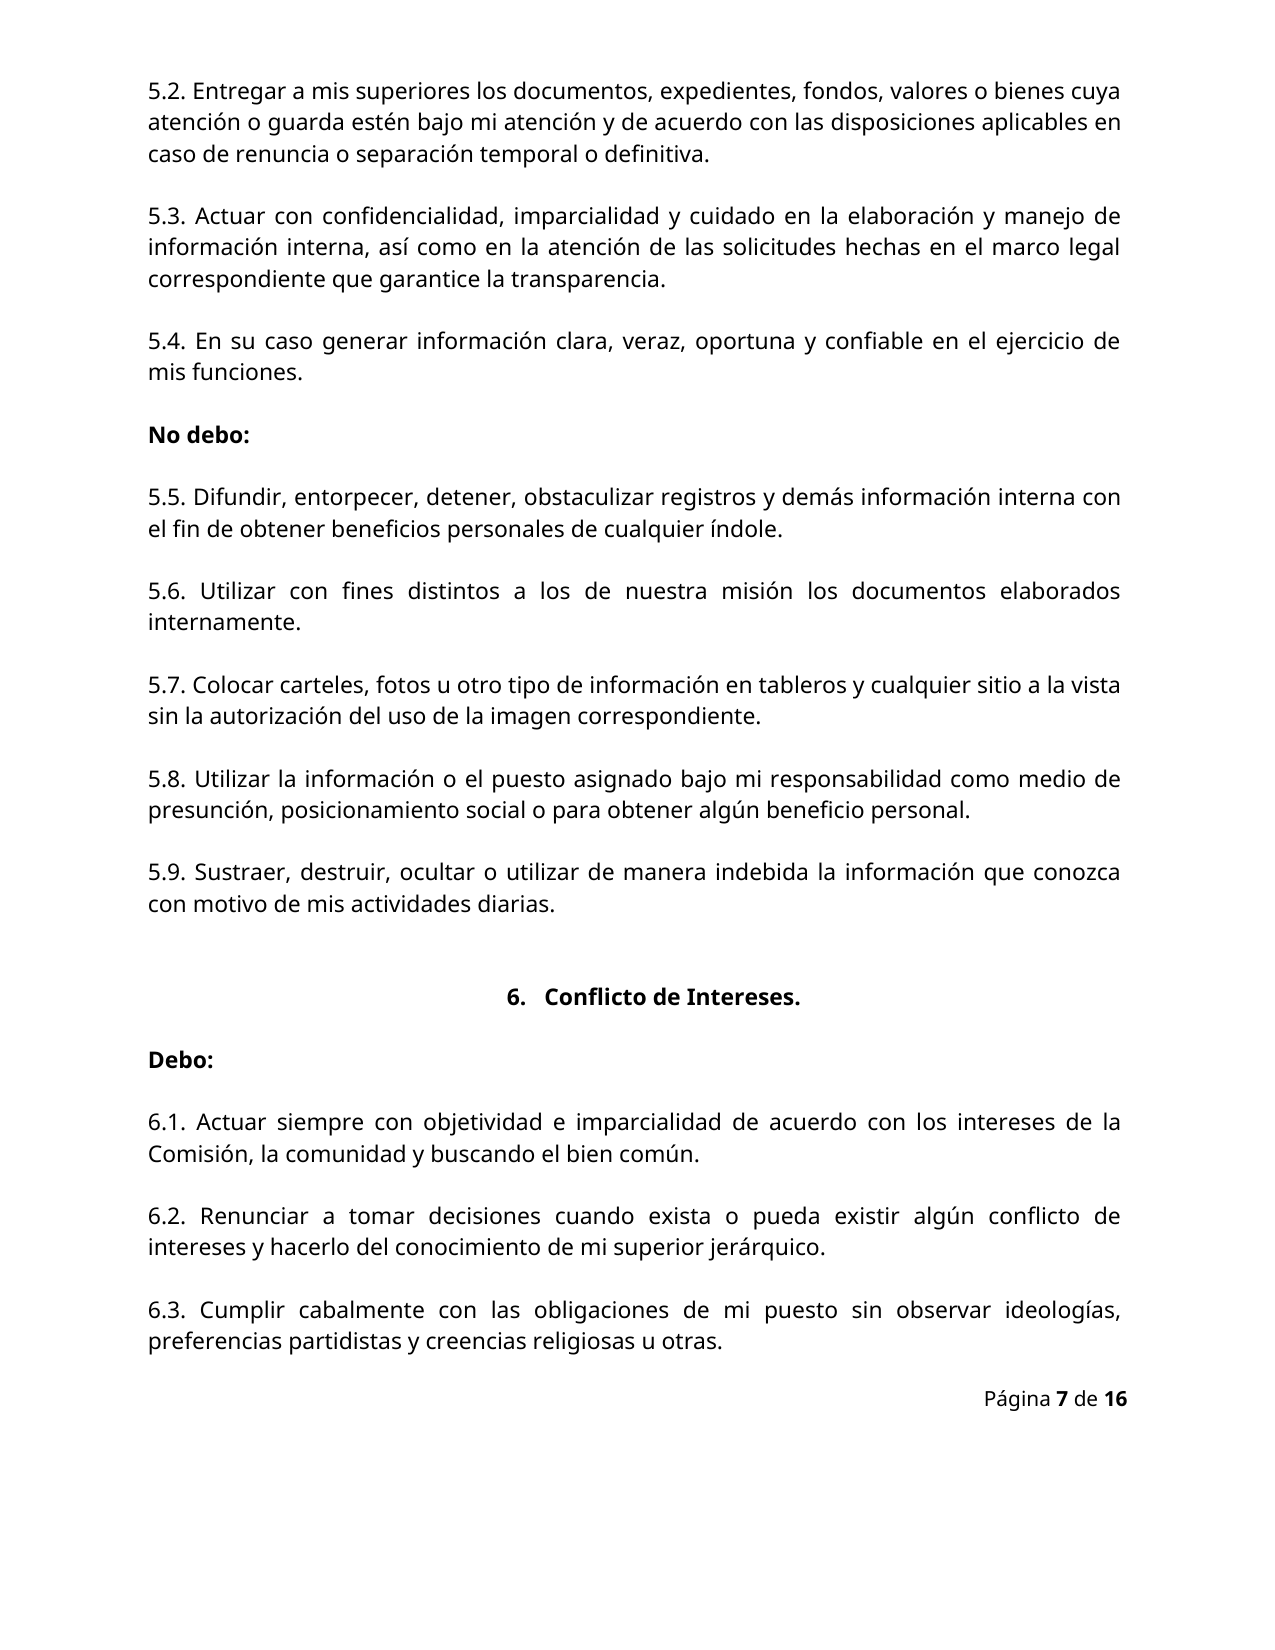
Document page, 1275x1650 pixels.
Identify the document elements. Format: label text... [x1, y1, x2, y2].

text 5.3. Actuar con confidencialidad, imparcialidad y cuidado en la elaboración y manejo de información interna, así como en la atención de las solicitudes hechas en el marco legal correspondiente que garantice la transparencia. [148, 200, 1122, 294]
text 5.2. Entregar a mis superiores los documentos, expedientes, fondos, valores o bienes cuya atención o guarda estén bajo mi atención y de acuerdo con las disposiciones aplicables en caso de renuncia o separación temporal o definitiva. [148, 75, 1122, 169]
text 5.5. Difundir, entorpecer, detener, obstaculizar registros y demás información interna con el fin de obtener beneficios personales de cualquier índole. [148, 481, 1122, 544]
list Conflicto de Intereses. [185, 981, 1122, 1012]
text 5.6. Utilizar con fines distintos a los de nuestra misión los documentos elaborados internamente. [148, 575, 1122, 637]
text 6.3. Cumplir cabalmente con las obligaciones de mi puesto sin observar ideologías, preferencias partidistas y creencias religiosas u otras. [148, 1294, 1122, 1356]
text Debo: [148, 1044, 1122, 1075]
text No debo: [148, 419, 1122, 450]
text 5.7. Colocar carteles, fotos u otro tipo de información en tableros y cualquier sitio a la vista sin la autorización del uso de la imagen correspondiente. [148, 669, 1122, 731]
text 5.4. En su caso generar información clara, veraz, oportuna y confiable en el ejercicio de mis funciones. [148, 325, 1122, 387]
text 5.8. Utilizar la información o el puesto asignado bajo mi responsabilidad como medio de presunción, posicionamiento social o para obtener algún beneficio personal. [148, 762, 1122, 825]
text 6.2. Renunciar a tomar decisiones cuando exista o pueda existir algún conflicto de intereses y hacerlo del conocimiento de mi superior jerárquico. [148, 1200, 1122, 1262]
text 6.1. Actuar siempre con objetividad e imparcialidad de acuerdo con los intereses de la Comisión, la comunidad y buscando el bien común. [148, 1106, 1122, 1169]
text 5.9. Sustraer, destruir, ocultar o utilizar de manera indebida la información que conozca con motivo de mis actividades diarias. [148, 856, 1122, 919]
